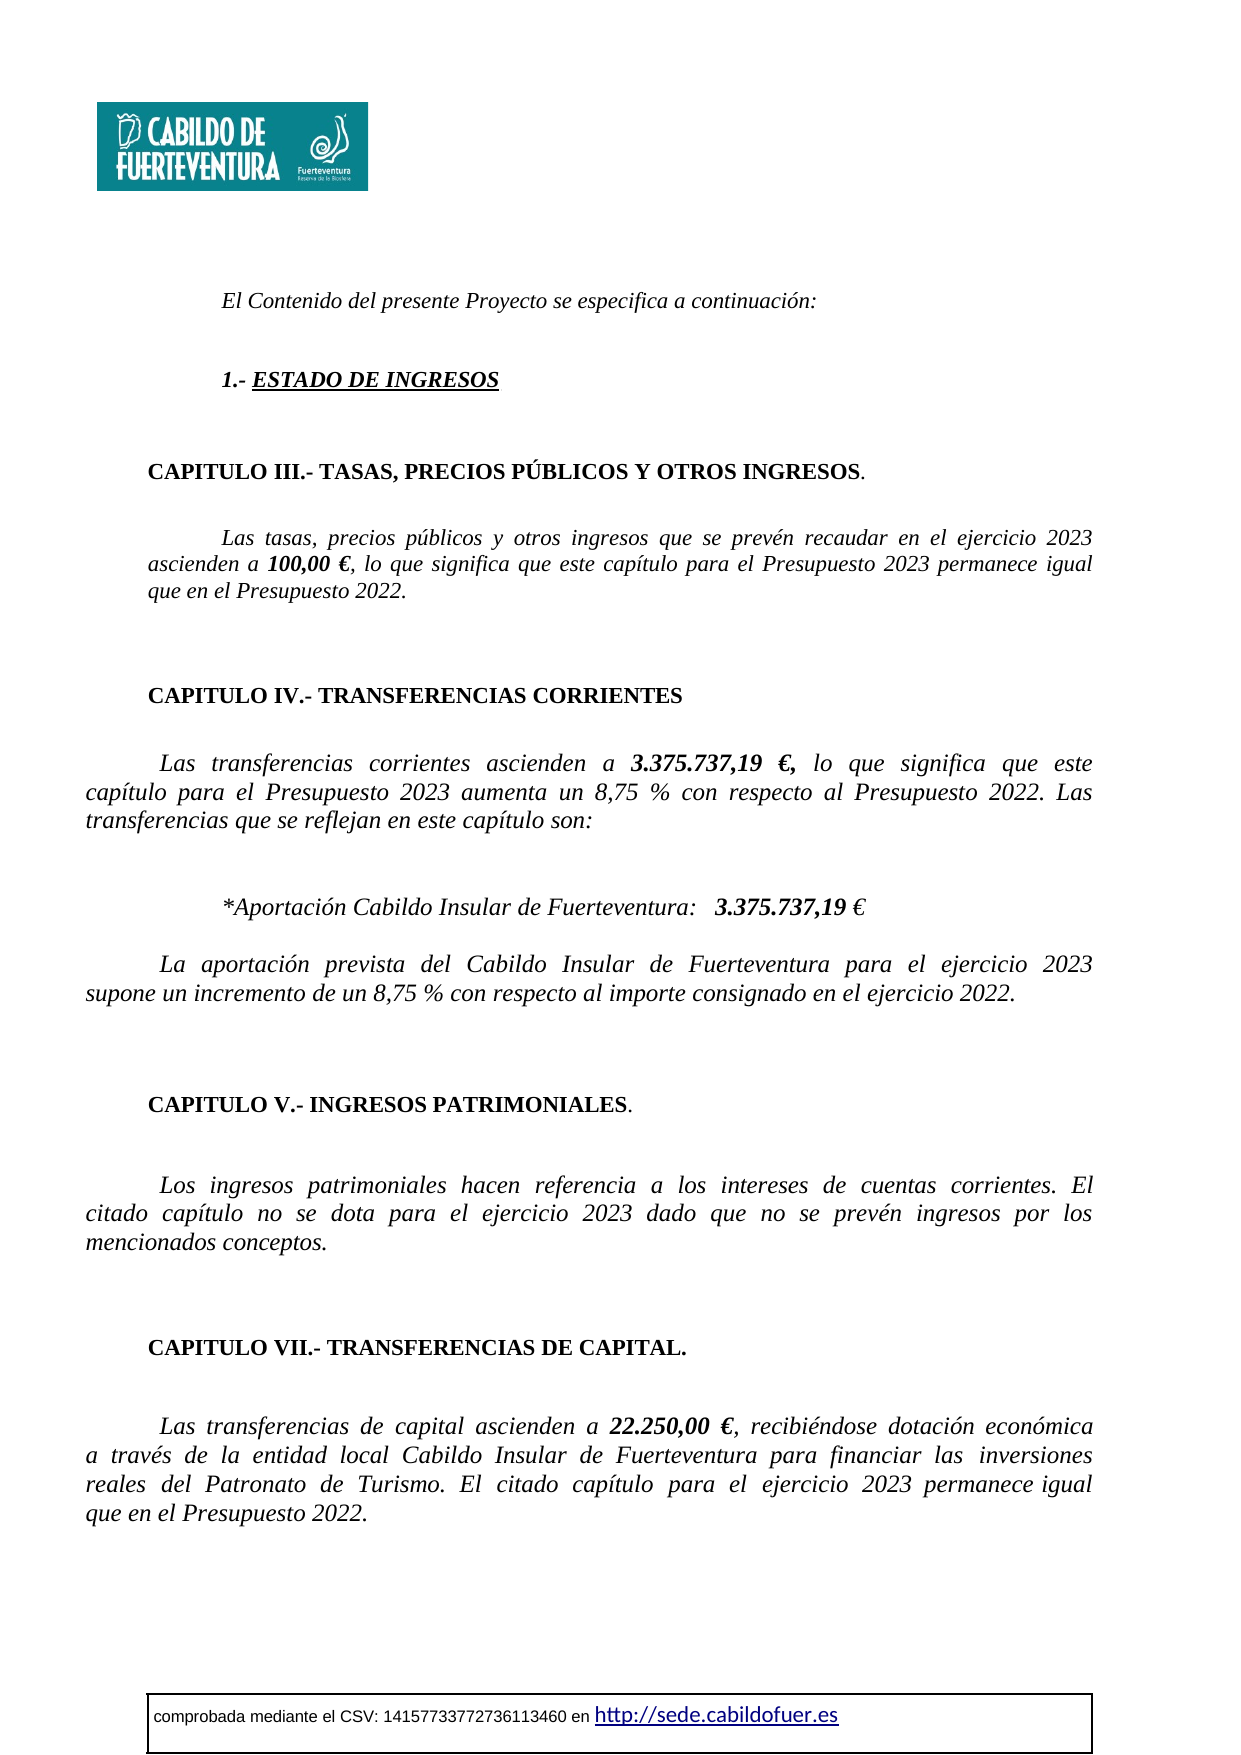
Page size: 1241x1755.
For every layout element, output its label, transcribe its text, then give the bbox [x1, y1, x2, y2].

text Las transferencias corrientes ascienden a 3.375.737,19 €, lo que significa que este capítulo para el Presupuesto 2023 aumenta un 8,75 % con respecto al Presupuesto 2022. Las transferencias que se reflejan en este capítulo son: [85, 748, 1093, 834]
text La aportación prevista del Cabildo Insular de Fuerteventura para el ejercicio 2023 supone un incremento de un 8,75 % con respecto al importe consignado en el ejercicio 2022. [85, 949, 1093, 1007]
text El Contenido del presente Proyecto se especifica a continuación: [221, 287, 1107, 313]
text Las transferencias de capital ascienden a 22.250,00 €, recibiéndose dotación económica a través de la entidad local Cabildo Insular de Fuerteventura para financiar las inversiones reales del Patronato de Turismo. El citado capítulo para el ejercicio 2023 permanece igual que en el Presupuesto 2022. [85, 1411, 1093, 1526]
text CAPITULO IV.- TRANSFERENCIAS CORRIENTES [148, 682, 1107, 708]
text Las tasas, precios públicos y otros ingresos que se prevén recaudar en el ejercicio 2023 ascienden a 100,00 €, lo que significa que este capítulo para el Presupuesto 2023 permanece igual que en el Presupuesto 2022. [148, 524, 1093, 603]
text CAPITULO VII.- TRANSFERENCIAS DE CAPITAL. [148, 1334, 1107, 1360]
text CAPITULO V.- INGRESOS PATRIMONIALES. [148, 1091, 1107, 1117]
text *Aportación Cabildo Insular de Fuerteventura: 3.375.737,19 € [221, 892, 1107, 921]
text CAPITULO III.- TASAS, PRECIOS PÚBLICOS Y OTROS INGRESOS. [147, 458, 1107, 484]
text 1.- ESTADO DE INGRESOS [221, 366, 1107, 392]
text Los ingresos patrimoniales hacen referencia a los intereses de cuentas corrientes. El citado capítulo no se dota para el ejercicio 2023 dado que no se prevén ingresos por los mencionados conceptos. [85, 1170, 1093, 1256]
